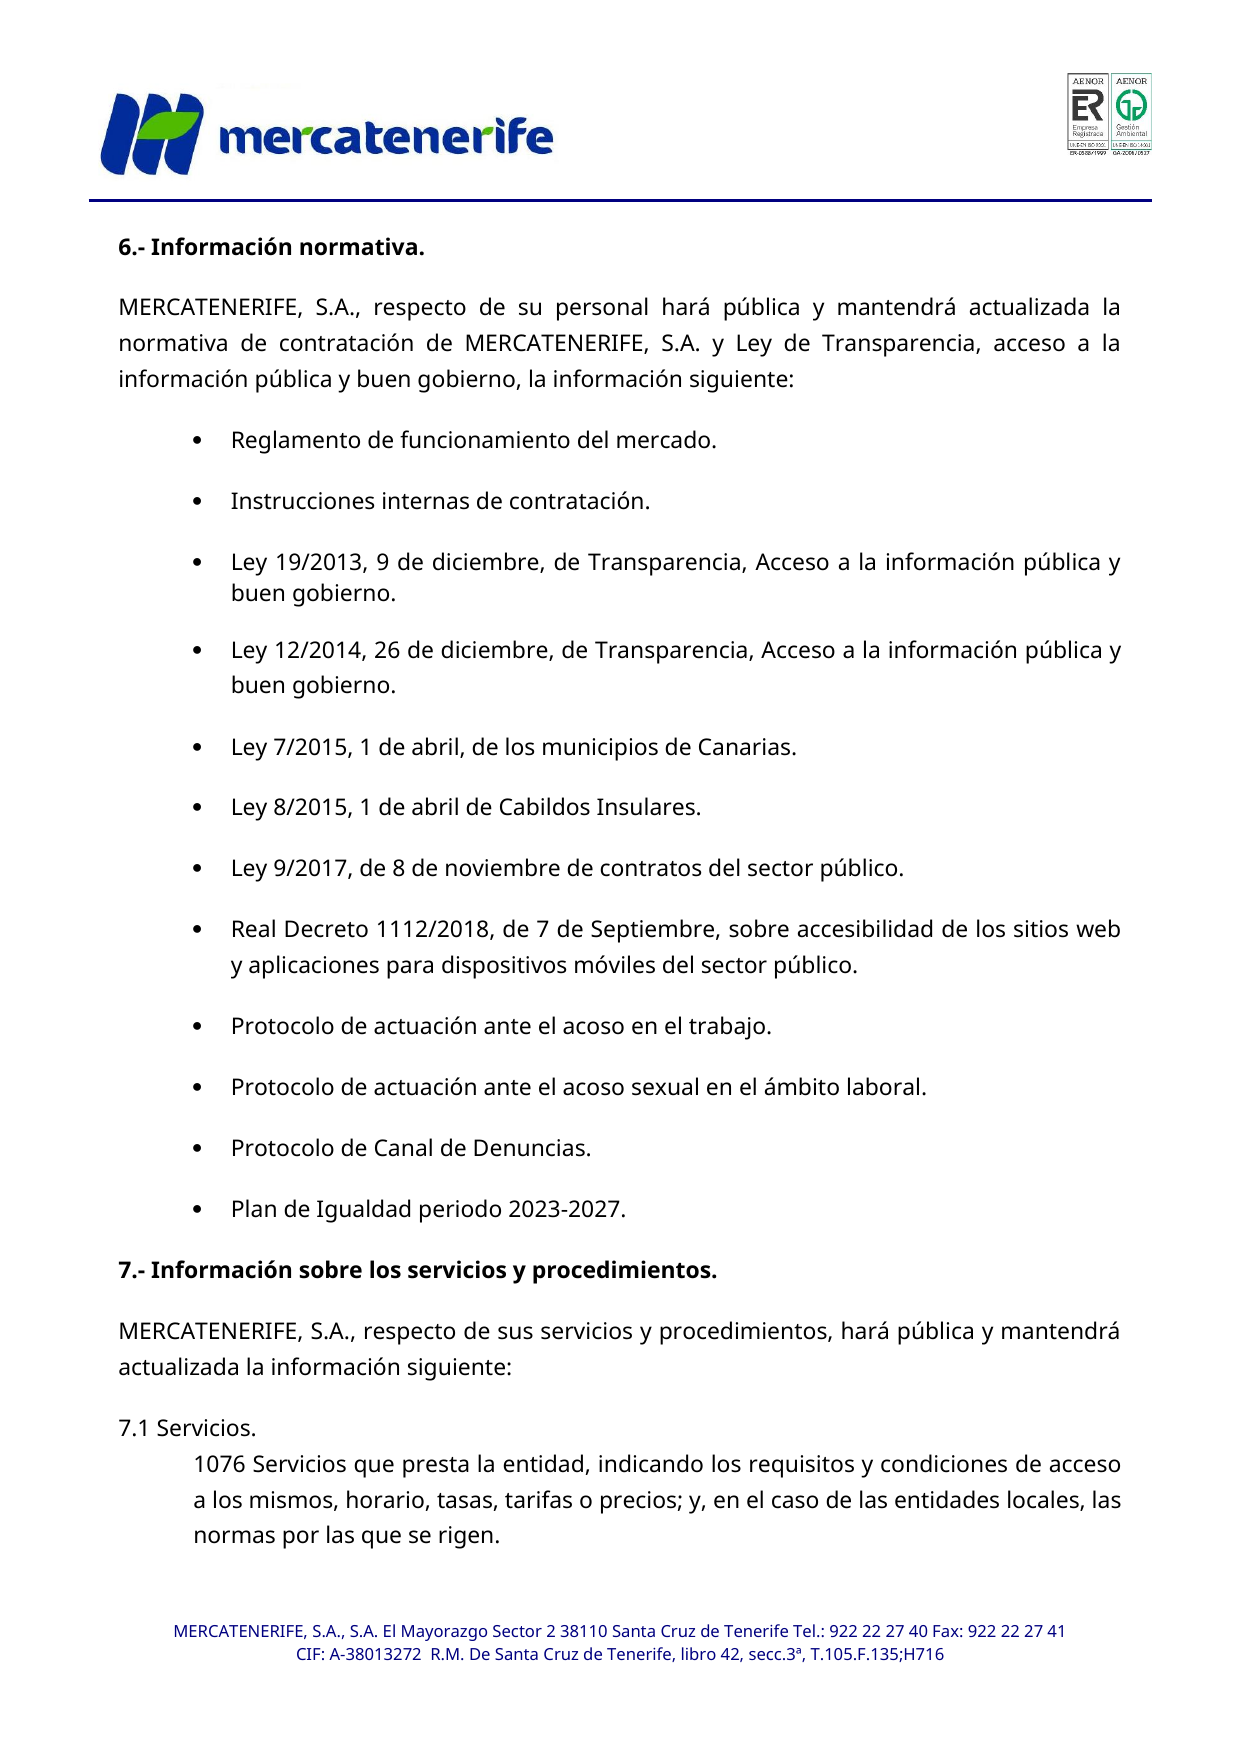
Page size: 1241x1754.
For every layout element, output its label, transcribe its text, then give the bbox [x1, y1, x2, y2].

text 7.- Información sobre los servicios y procedimientos. [118, 1254, 1122, 1285]
list Ley 8/2015, 1 de abril de Cabildos Insulares. [193, 791, 1122, 823]
list Real Decreto 1112/2018, de 7 de Septiembre, sobre accesibilidad de los sitios web y aplicaciones para dispositivos móviles del sector público. [193, 913, 1122, 980]
list Protocolo de Canal de Denuncias. [193, 1132, 1122, 1163]
list Reglamento de funcionamiento del mercado. [193, 424, 1122, 455]
list Ley 9/2017, de 8 de noviembre de contratos del sector público. [193, 852, 1122, 883]
list Plan de Igualdad periodo 2023-2027. [193, 1193, 1122, 1224]
text 6.- Información normativa. [118, 230, 1122, 262]
list Protocolo de actuación ante el acoso sexual en el ámbito laboral. [193, 1071, 1122, 1102]
list Ley 12/2014, 26 de diciembre, de Transparencia, Acceso a la información pública y buen gobierno. [193, 633, 1122, 701]
list Ley 7/2015, 1 de abril, de los municipios de Canarias. [193, 730, 1122, 762]
list Protocolo de actuación ante el acoso en el trabajo. [193, 1010, 1122, 1041]
list Instrucciones internas de contratación. [193, 485, 1122, 516]
text 7.1 Servicios. [118, 1412, 1122, 1443]
text MERCATENERIFE, S.A., respecto de su personal hará pública y mantendrá actualizada la normativa de contratación de MERCATENERIFE, S.A. y Ley de Transparencia, acceso a la información pública y buen gobierno, la información siguiente: [118, 291, 1122, 394]
text MERCATENERIFE, S.A., respecto de sus servicios y procedimientos, hará pública y mantendrá actualizada la información siguiente: [118, 1315, 1122, 1382]
text 1076 Servicios que presta la entidad, indicando los requisitos y condiciones de acceso a los mismos, horario, tasas, tarifas o precios; y, en el caso de las entidades locales, las normas por las que se rigen. [193, 1448, 1122, 1551]
list Ley 19/2013, 9 de diciembre, de Transparencia, Acceso a la información pública y buen gobierno. [193, 546, 1122, 608]
